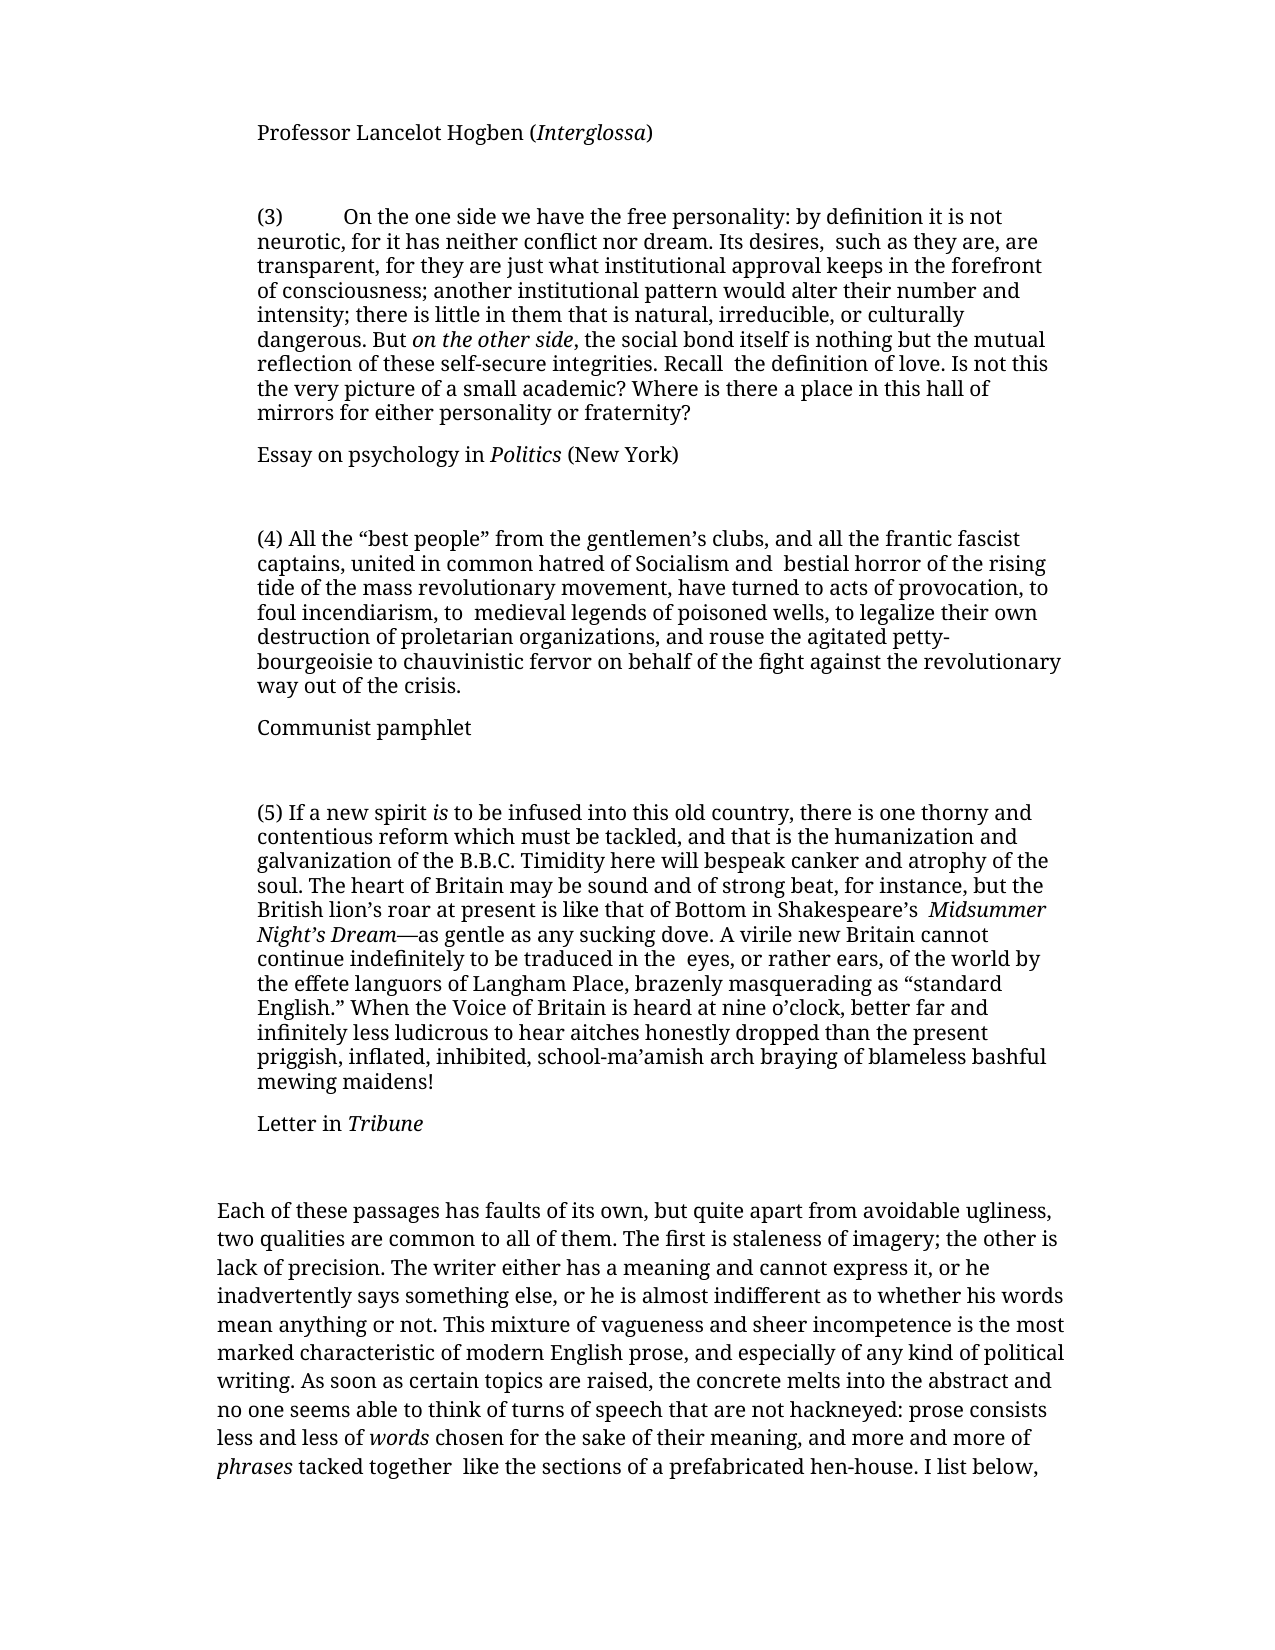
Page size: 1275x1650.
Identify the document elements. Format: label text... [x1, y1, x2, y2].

text Communist pamphlet [257, 713, 1066, 742]
text Each of these passages has faults of its own, but quite apart from avoidable ugliness, two qualities are common to all of them. The first is staleness of imagery; the other is lack of precision. The writer either has a meaning and cannot express it, or he inadvertently says something else, or he is almost indifferent as to whether his words mean anything or not. This mixture of vagueness and sheer incompetence is the most marked characteristic of modern English prose, and especially of any kind of political writing. As soon as certain topics are raised, the concrete melts into the abstract and no one seems able to think of turns of speech that are not hackneyed: prose consists less and less of words chosen for the sake of their meaning, and more and more of phrases tacked together like the sections of a prefabricated hen-house. I list below, [217, 1196, 1067, 1480]
text Professor Lancelot Hogben (Interglossa) [257, 118, 1065, 147]
text Letter in Tribune [257, 1109, 1063, 1138]
text Essay on psychology in Politics (New York) [257, 440, 1063, 469]
list On the one side we have the free personality: by definition it is not neurotic, for it has neither conflict nor dream. Its desires, such as they are, are transparent, for they are just what institutional approval keeps in the forefront of consciousness; another institutional pattern would alter their number and intensity; there is little in them that is natural, irreducible, or culturally dangerous. But on the other side, the social bond itself is nothing but the mutual reflection of these self-secure integrities. Recall the definition of love. Is not this the very picture of a small academic? Where is there a place in this hall of mirrors for either personality or fraternity? [257, 205, 1063, 425]
text (4) All the “best people” from the gentlemen’s clubs, and all the frantic fascist captains, united in common hatred of Socialism and bestial horror of the rising tide of the mass revolutionary movement, have turned to acts of provocation, to foul incendiarism, to medieval legends of poisoned wells, to legalize their own destruction of proletarian organizations, and rouse the agitated petty- bourgeoisie to chauvinistic fervor on behalf of the fight against the revolutionary way out of the crisis. [257, 527, 1066, 698]
text (5) If a new spirit is to be infused into this old country, there is one thorny and contentious reform which must be tackled, and that is the humanization and galvanization of the B.B.C. Timidity here will bespeak canker and atrophy of the soul. The heart of Britain may be sound and of strong beat, for instance, but the British lion’s roar at present is like that of Bottom in Shakespeare’s Midsummer Night’s Dream—as gentle as any sucking dove. A virile new Britain cannot continue indefinitely to be traduced in the eyes, or rather ears, of the world by the effete languors of Langham Place, brazenly masquerading as “standard English.” When the Voice of Britain is heard at nine o’clock, better far and infinitely less ludicrous to hear aitches honestly dropped than the present priggish, inflated, inhibited, school-ma’amish arch braying of blameless bashful mewing maidens! [257, 800, 1063, 1094]
